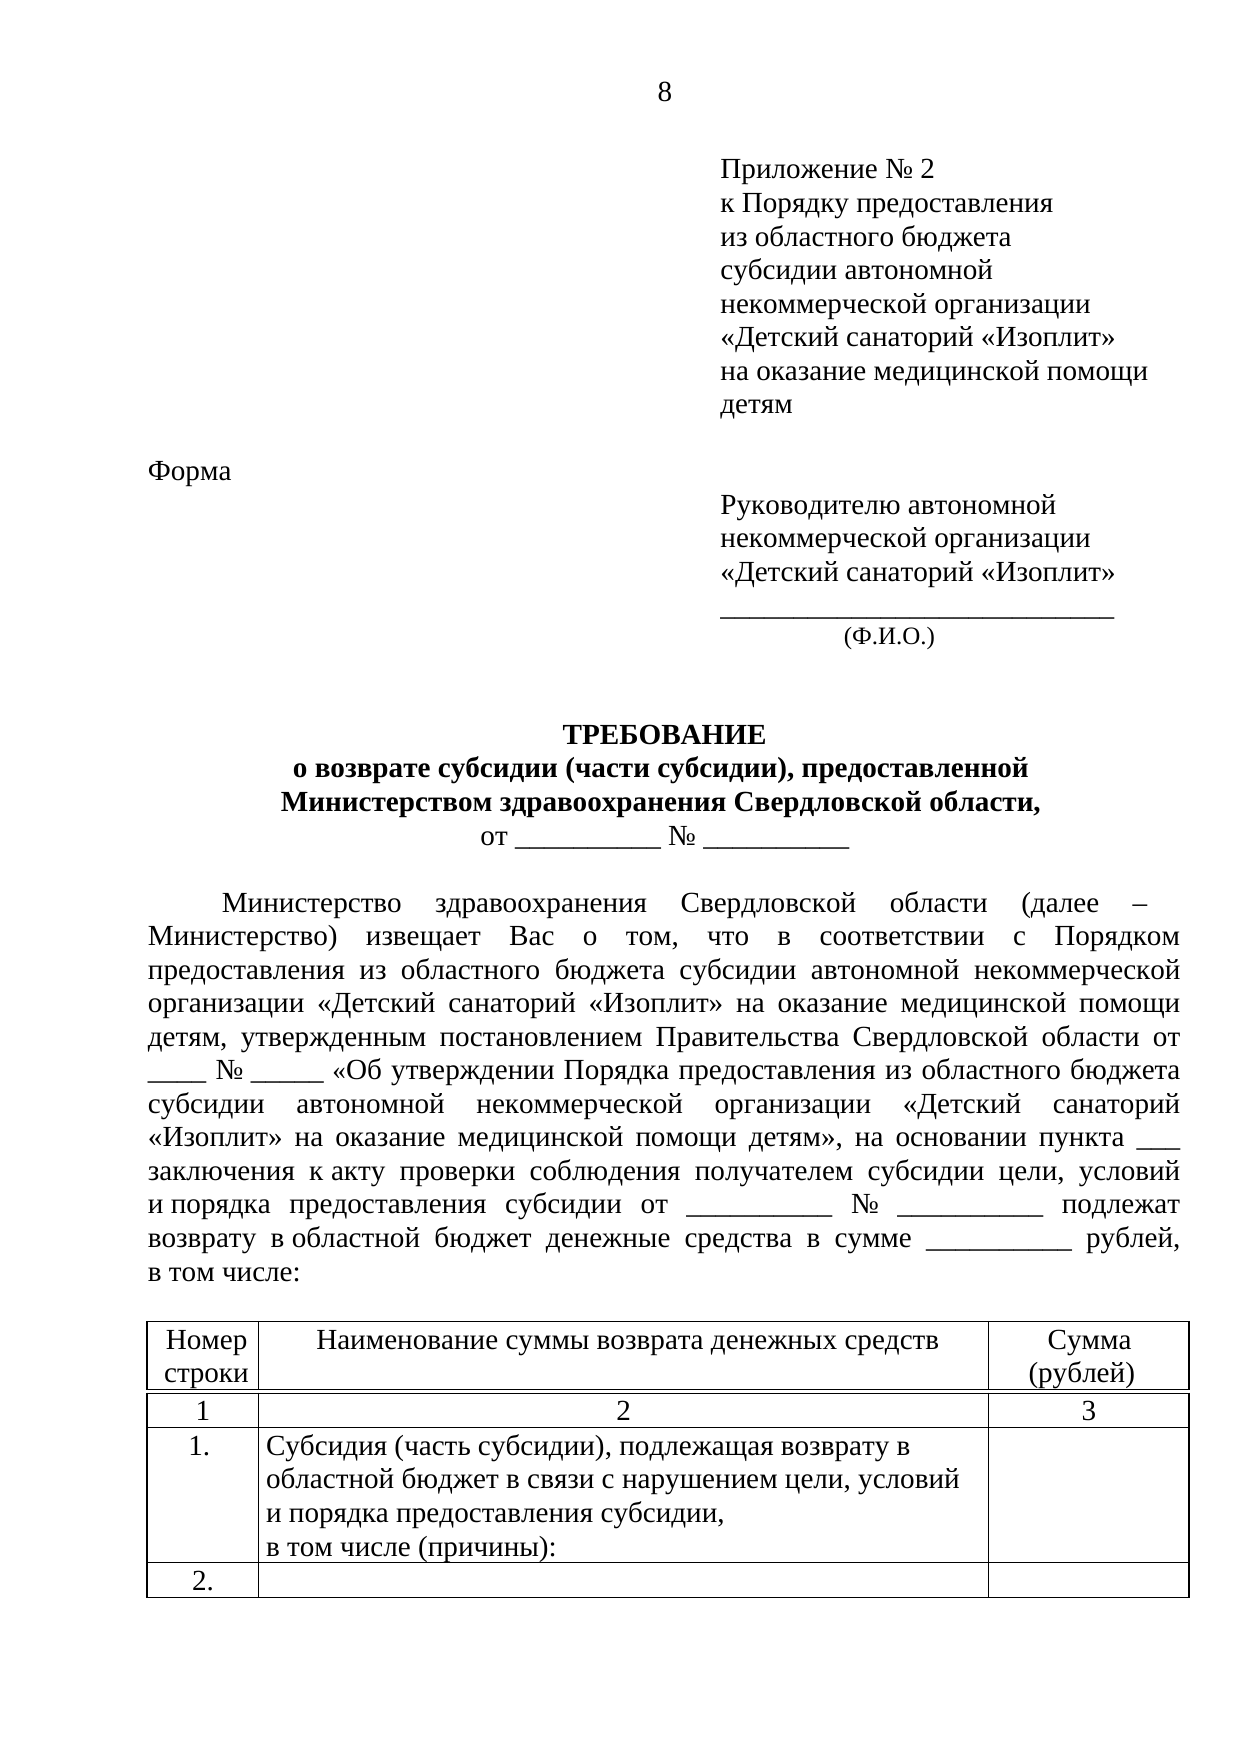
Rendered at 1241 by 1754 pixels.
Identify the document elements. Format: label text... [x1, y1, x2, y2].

table_header [148, 118, 676, 420]
table_header [148, 487, 705, 650]
table_cell [989, 1428, 1188, 1562]
table_header 2 [259, 1394, 988, 1427]
text о возврате субсидии (части субсидии), предоставленной [148, 751, 1181, 784]
table_header Номер строки [148, 1322, 258, 1389]
table_header Сумма (рублей) [989, 1322, 1188, 1389]
text Министерством здравоохранения Свердловской области, [148, 784, 1181, 818]
table_header Приложение № 2 к Порядку предоставления из областного бюджета субсидии автономной некоммерческой организации «Детский санаторий «Изоплит» на оказание медицинской помощи детям [676, 118, 1204, 420]
table_cell 2. [148, 1563, 258, 1597]
text от __________ № __________ [148, 818, 1181, 851]
table_header Руководителю автономной некоммерческой организации «Детский санаторий «Изоплит» ___________________________ (Ф.И.О.) [705, 487, 1204, 650]
text ТРЕБОВАНИЕ [148, 717, 1181, 751]
table_cell [259, 1563, 988, 1597]
table_cell 1. [148, 1428, 258, 1562]
table_header 1 [148, 1394, 258, 1427]
text Форма [148, 453, 1181, 487]
table_cell [989, 1563, 1188, 1597]
table_header Наименование суммы возврата денежных средств [259, 1322, 988, 1389]
table_header 3 [989, 1394, 1188, 1427]
table_cell Субсидия (часть субсидии), подлежащая возврату в областной бюджет в связи с нарушением цели, условий и порядка предоставления субсидии, в том числе (причины): [259, 1428, 988, 1562]
text Министерство здравоохранения Свердловской области (далее – Министерство) извещает Вас о том, что в соответствии с Порядком предоставления из областного бюджета субсидии автономной некоммерческой организации «Детский санаторий «Изоплит» на оказание медицинской помощи детям, утвержденным постановлением Правительства Свердловской области от ____ № _____ «Об утверждении Порядка предоставления из областного бюджета субсидии автономной некоммерческой организации «Детский санаторий «Изоплит» на оказание медицинской помощи детям», на основании пункта ___ заключения к акту проверки соблюдения получателем субсидии цели, условий и порядка предоставления субсидии от __________ № __________ подлежат возврату в областной бюджет денежные средства в сумме __________ рублей, в том числе: [148, 885, 1181, 1287]
